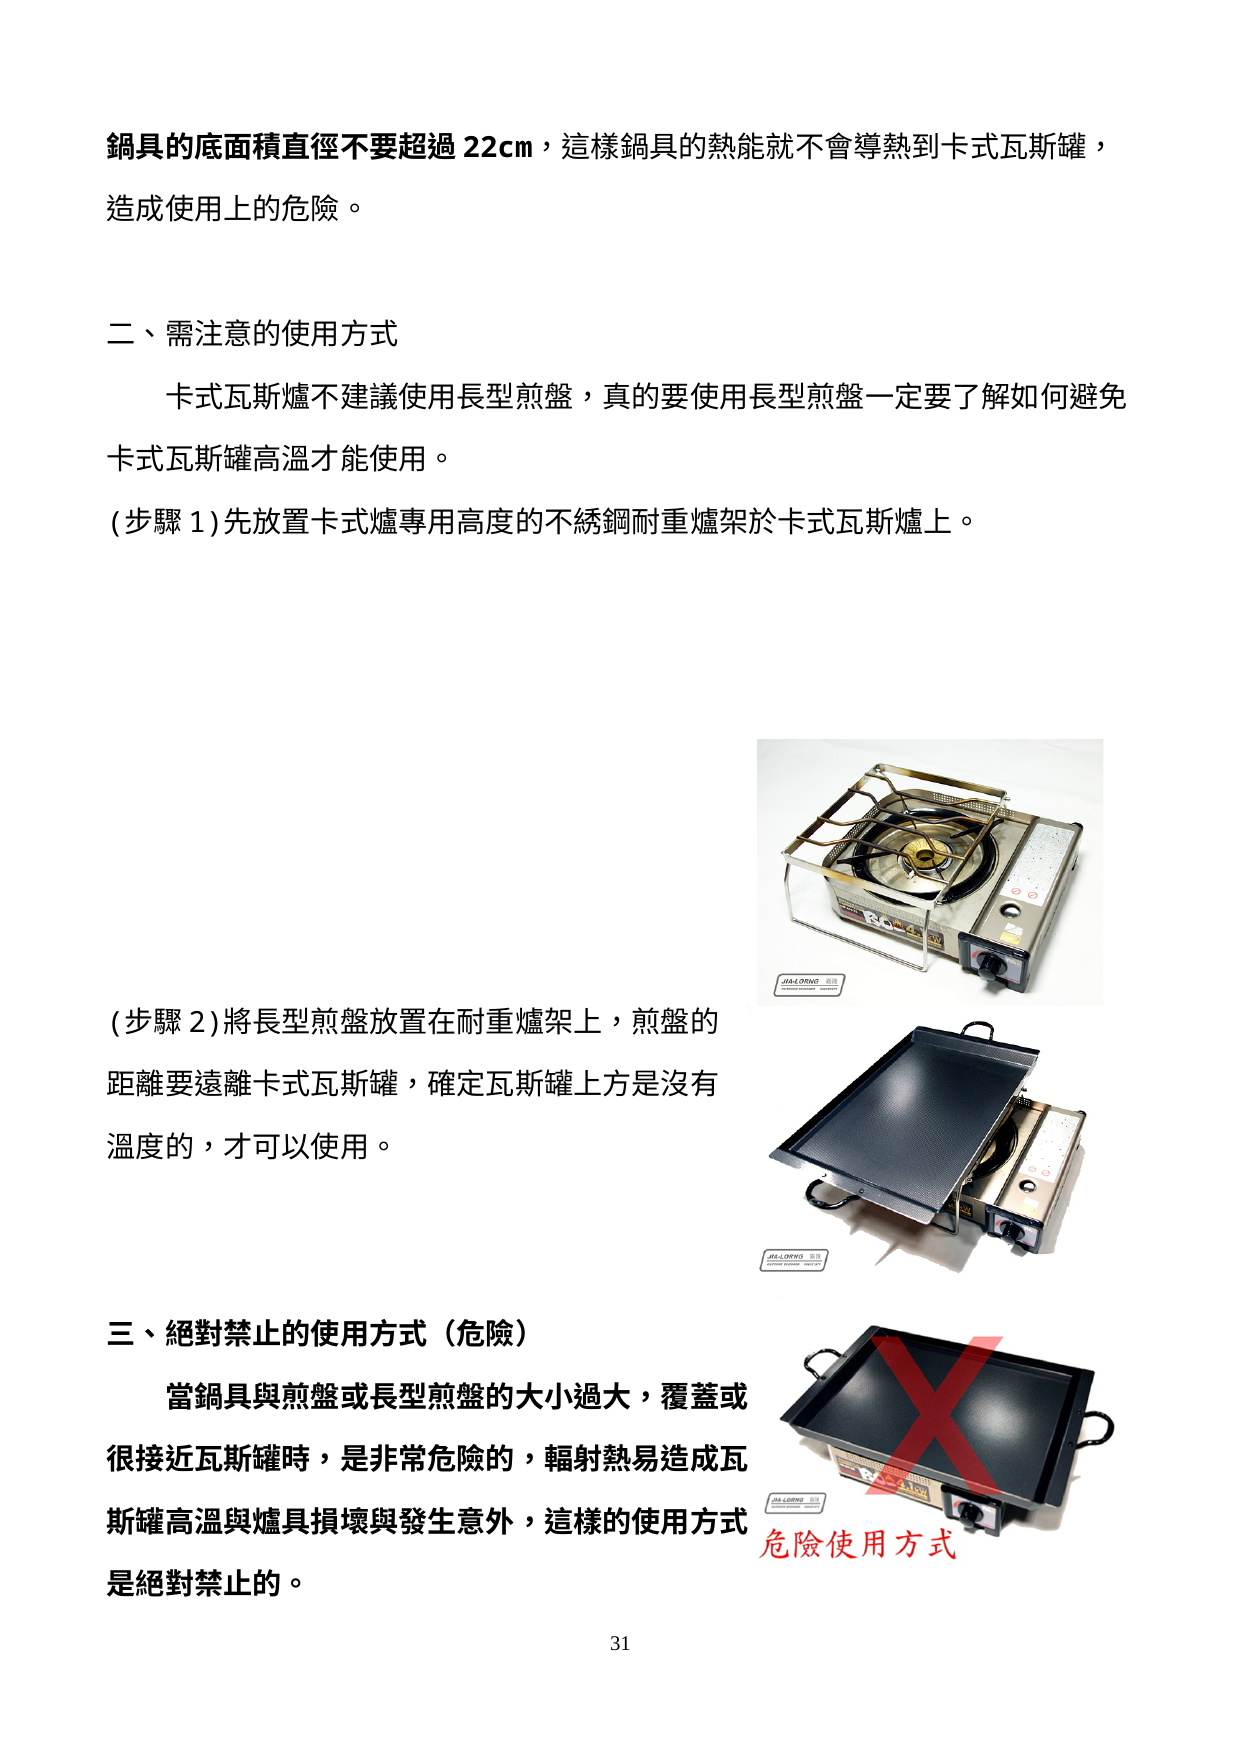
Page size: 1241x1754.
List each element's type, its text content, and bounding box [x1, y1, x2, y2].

text 鍋具的底面積直徑不要超過22cm，這樣鍋具的熱能就不會導熱到卡式瓦斯罐，造成使用上的危險。 [106, 103, 1134, 228]
text (步驟2)將長型煎盤放置在耐重爐架上，煎盤的距離要遠離卡式瓦斯罐，確定瓦斯罐上方是沒有溫度的，才可以使用。 [106, 978, 757, 1165]
text (步驟1)先放置卡式爐專用高度的不綉鋼耐重爐架於卡式瓦斯爐上。 [106, 478, 1134, 540]
text 二、需注意的使用方式 [106, 290, 1134, 353]
text 三、絕對禁止的使用方式（危險） [106, 1290, 1134, 1353]
text 卡式瓦斯爐不建議使用長型煎盤，真的要使用長型煎盤一定要了解如何避免卡式瓦斯罐高溫才能使用。 [106, 353, 1134, 478]
text 當鍋具與煎盤或長型煎盤的大小過大，覆蓋或很接近瓦斯罐時，是非常危險的，輻射熱易造成瓦斯罐高溫與爐具損壞與發生意外，這樣的使用方式是絕對禁止的。 [106, 1353, 1134, 1603]
text [1104, 978, 1134, 1165]
